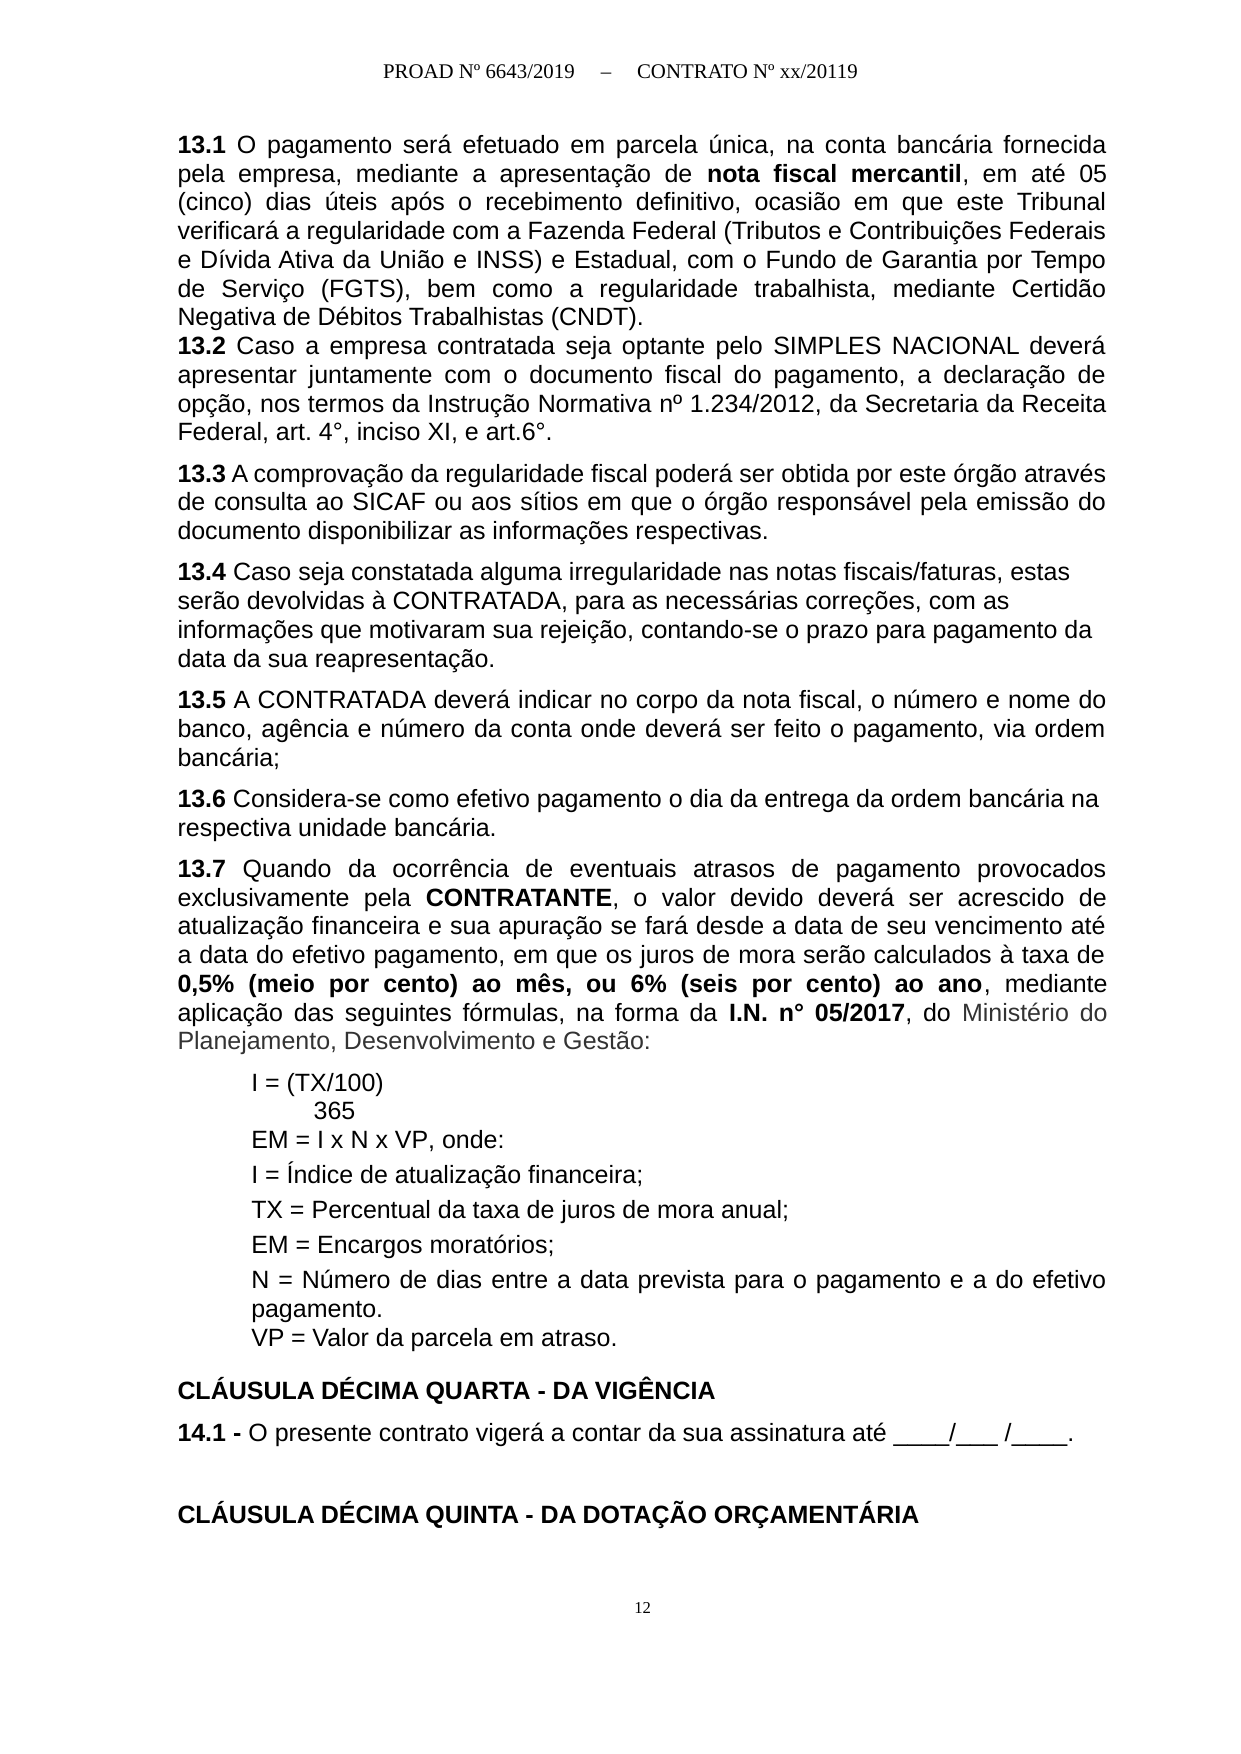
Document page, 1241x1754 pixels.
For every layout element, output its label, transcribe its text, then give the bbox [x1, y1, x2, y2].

text 13.3 A comprovação da regularidade fiscal poderá ser obtida por este órgão através de consulta ao SICAF ou aos sítios em que o órgão responsável pela emissão do documento disponibilizar as informações respectivas. [177, 459, 1107, 545]
text N = Número de dias entre a data prevista para o pagamento e a do efetivo pagamento. VP = Valor da parcela em atraso. [251, 1265, 1107, 1351]
text 13.1 O pagamento será efetuado em parcela única, na conta bancária fornecida pela empresa, mediante a apresentação de nota fiscal mercantil, em até 05 (cinco) dias úteis após o recebimento definitivo, ocasião em que este Tribunal verificará a regularidade com a Fazenda Federal (Tributos e Contribuições Federais e Dívida Ativa da União e INSS) e Estadual, com o Fundo de Garantia por Tempo de Serviço (FGTS), bem como a regularidade trabalhista, mediante Certidão Negativa de Débitos Trabalhistas (CNDT). [177, 130, 1107, 331]
text EM = I x N x VP, onde: [251, 1125, 1107, 1154]
text CLÁUSULA DÉCIMA QUINTA - DA DOTAÇÃO ORÇAMENTÁRIA [177, 1500, 1107, 1529]
text 13.2 Caso a empresa contratada seja optante pelo SIMPLES NACIONAL deverá apresentar juntamente com o documento fiscal do pagamento, a declaração de opção, nos termos da Instrução Normativa nº 1.234/2012, da Secretaria da Receita Federal, art. 4°, inciso XI, e art.6°. [177, 331, 1107, 446]
text I = Índice de atualização financeira; [251, 1160, 1107, 1189]
text 365 [251, 1096, 1107, 1125]
text TX = Percentual da taxa de juros de mora anual; [251, 1195, 1107, 1224]
text 13.6 Considera-se como efetivo pagamento o dia da entrega da ordem bancária na respectiva unidade bancária. [177, 784, 1107, 841]
text EM = Encargos moratórios; [251, 1230, 1107, 1259]
text 13.7 Quando da ocorrência de eventuais atrasos de pagamento provocados exclusivamente pela CONTRATANTE, o valor devido deverá ser acrescido de atualização financeira e sua apuração se fará desde a data de seu vencimento até a data do efetivo pagamento, em que os juros de mora serão calculados à taxa de 0,5% (meio por cento) ao mês, ou 6% (seis por cento) ao ano, mediante aplicação das seguintes fórmulas, na forma da I.N. n° 05/2017, do Ministério do Planejamento, Desenvolvimento e Gestão: [177, 854, 1107, 1055]
text 13.4 Caso seja constatada alguma irregularidade nas notas fiscais/faturas, estas serão devolvidas à CONTRATADA, para as necessárias correções, com as informações que motivaram sua rejeição, contando-se o prazo para pagamento da data da sua reapresentação. [177, 557, 1107, 672]
text 14.1 - O presente contrato vigerá a contar da sua assinatura até ____/___ /____. [177, 1417, 1107, 1446]
text I = (TX/100) [251, 1067, 1107, 1096]
text CLÁUSULA DÉCIMA QUARTA - DA VIGÊNCIA [177, 1376, 1107, 1405]
text 13.5 A CONTRATADA deverá indicar no corpo da nota fiscal, o número e nome do banco, agência e número da conta onde deverá ser feito o pagamento, via ordem bancária; [177, 685, 1107, 771]
